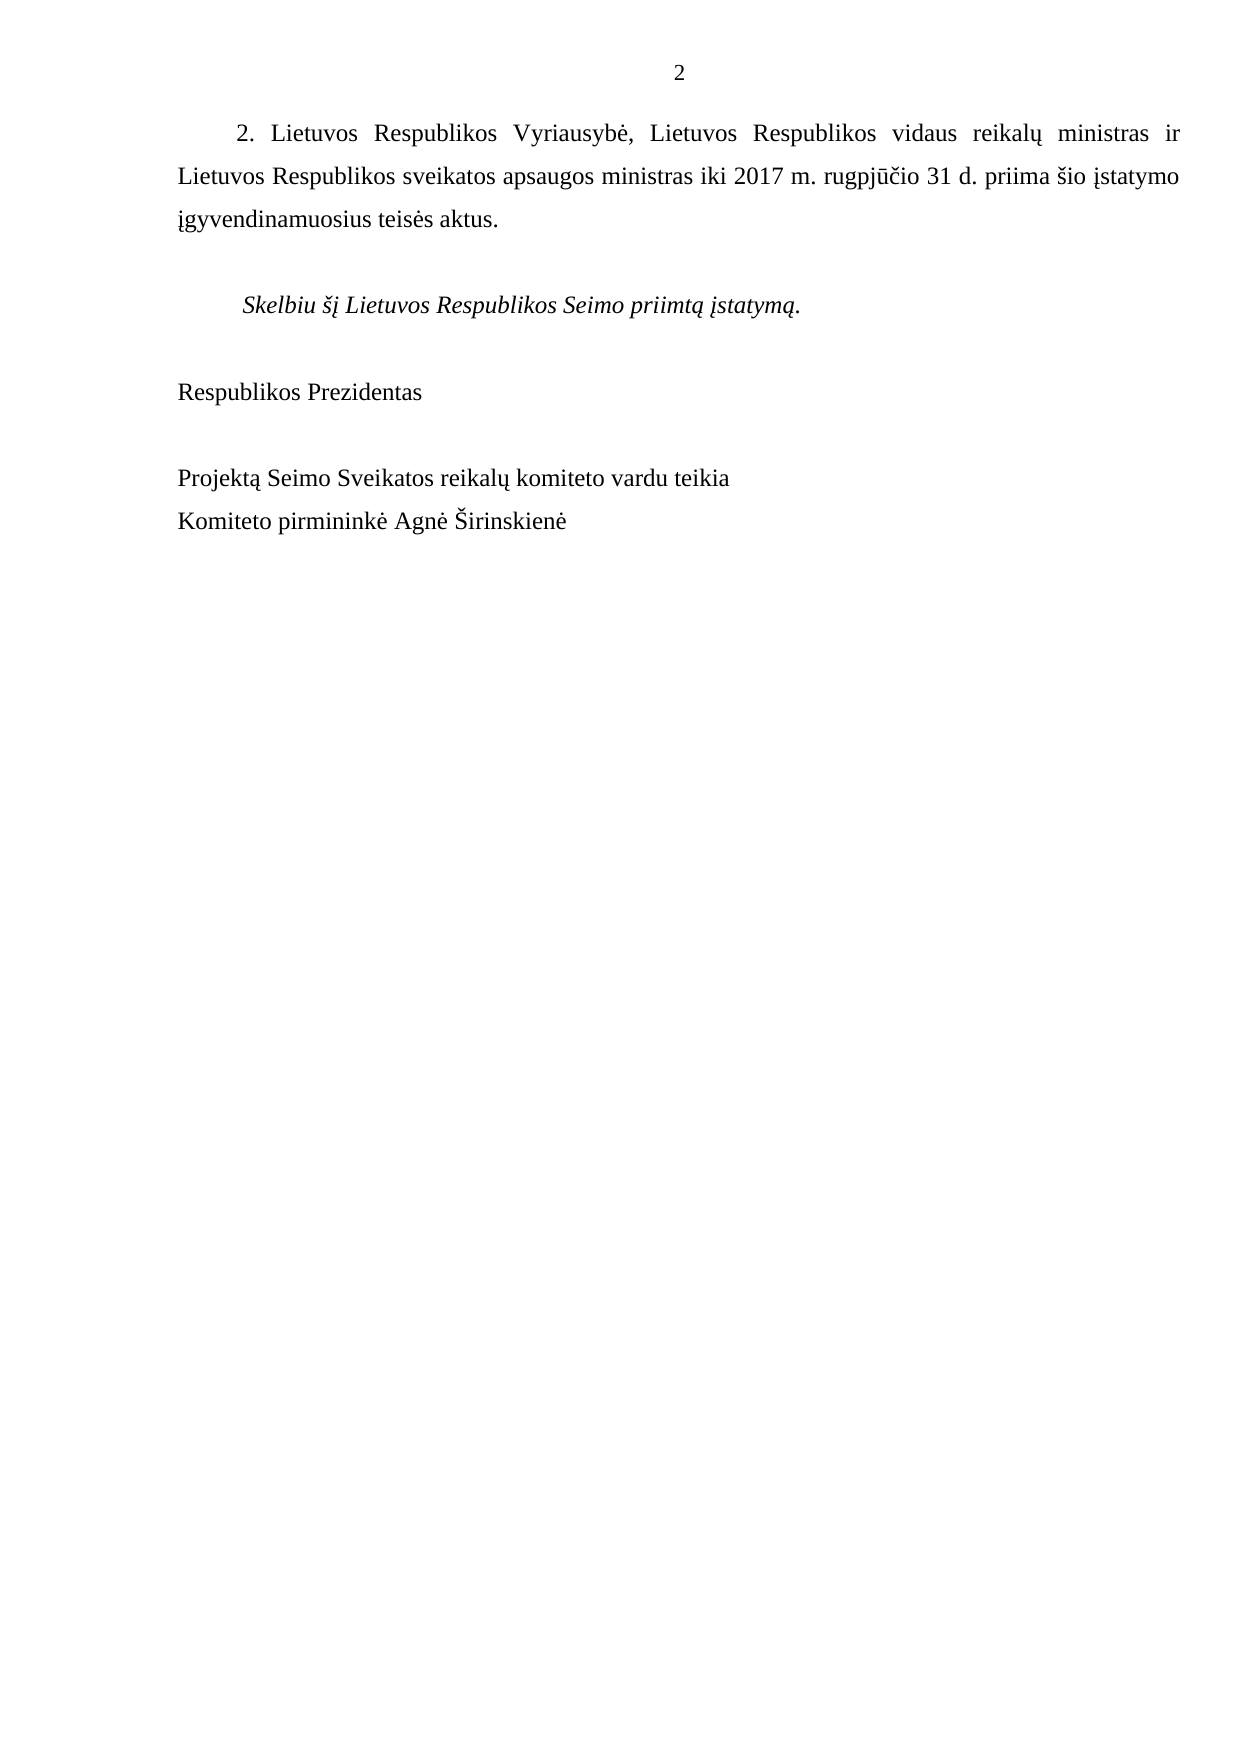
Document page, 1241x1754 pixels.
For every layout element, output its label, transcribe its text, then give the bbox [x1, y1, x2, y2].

text Skelbiu šį Lietuvos Respublikos Seimo priimtą įstatymą. [242, 291, 1181, 319]
text Komiteto pirmininkė Agnė Širinskienė [177, 506, 1181, 535]
text Respublikos Prezidentas [177, 377, 1181, 406]
text 2. Lietuvos Respublikos Vyriausybė, Lietuvos Respublikos vidaus reikalų ministras ir Lietuvos Respublikos sveikatos apsaugos ministras iki 2017 m. rugpjūčio 31 d. priima šio įstatymo įgyvendinamuosius teisės aktus. [177, 118, 1181, 233]
text Projektą Seimo Sveikatos reikalų komiteto vardu teikia [177, 463, 1181, 492]
